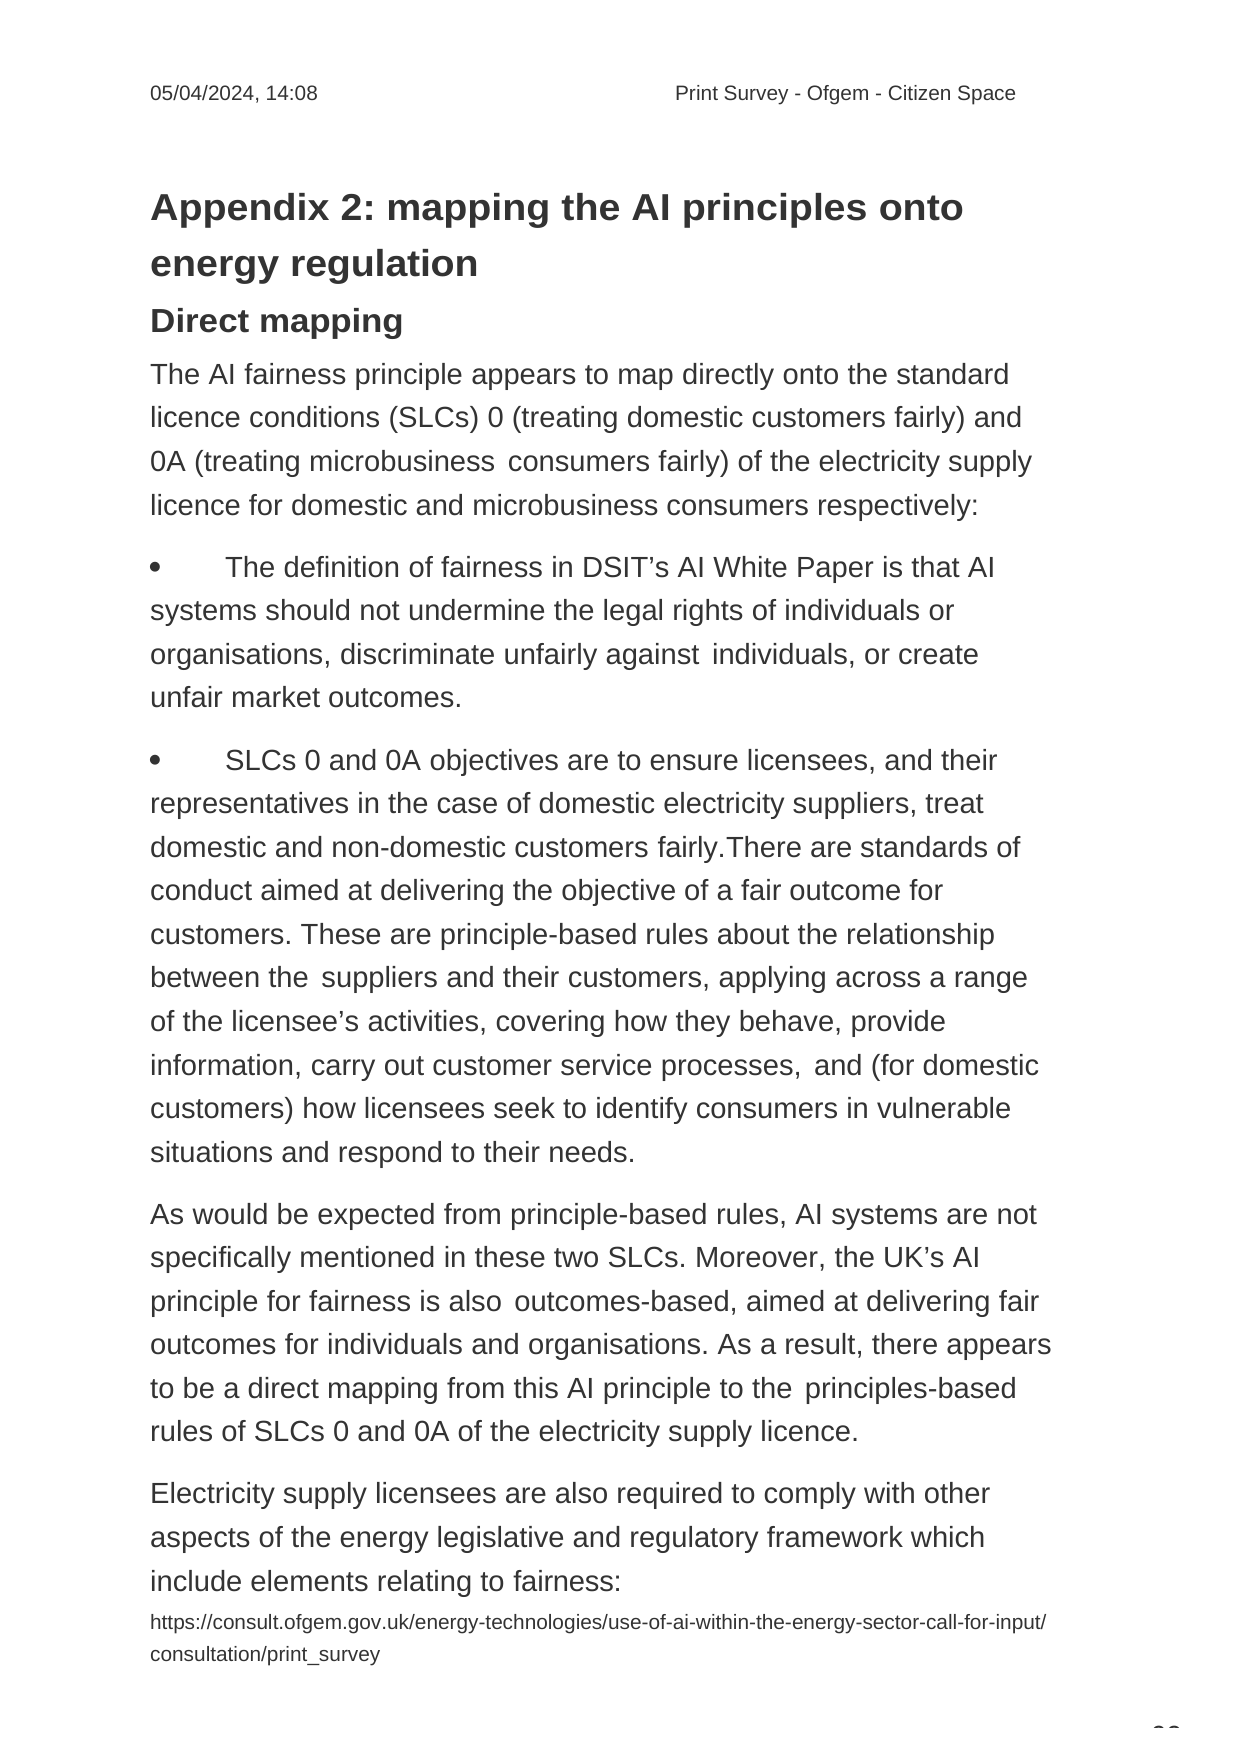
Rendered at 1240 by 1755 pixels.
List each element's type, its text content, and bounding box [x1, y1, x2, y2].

subtitle Direct mapping [150, 301, 1053, 339]
text As would be expected from principle-based rules, AI systems are not specifically mentioned in these two SLCs. Moreover, the UK’s AI principle for fairness is also outcomes-based, aimed at delivering fair outcomes for individuals and organisations. As a result, there appears to be a direct mapping from this AI principle to the principles-based rules of SLCs 0 and 0A of the electricity supply licence. [150, 1197, 1053, 1448]
text Electricity supply licensees are also required to comply with other aspects of the energy legislative and regulatory framework which include elements relating to fairness: [150, 1477, 1053, 1597]
list SLCs 0 and 0A objectives are to ensure licensees, and their representatives in the case of domestic electricity suppliers, treat domestic and non-domestic customers fairly.There are standards of conduct aimed at delivering the objective of a fair outcome for customers. These are principle-based rules about the relationship between the suppliers and their customers, applying across a range of the licensee’s activities, covering how they behave, provide information, carry out customer service processes, and (for domestic customers) how licensees seek to identify consumers in vulnerable situations and respond to their needs. [150, 743, 1053, 1168]
text The AI fairness principle appears to map directly onto the standard licence conditions (SLCs) 0 (treating domestic customers fairly) and 0A (treating microbusiness consumers fairly) of the electricity supply licence for domestic and microbusiness consumers respectively: [150, 357, 1053, 521]
subtitle Appendix 2: mapping the AI principles onto energy regulation [150, 185, 1053, 284]
list The definition of fairness in DSIT’s AI White Paper is that AI systems should not undermine the legal rights of individuals or organisations, discriminate unfairly against individuals, or create unfair market outcomes. [150, 550, 1053, 714]
